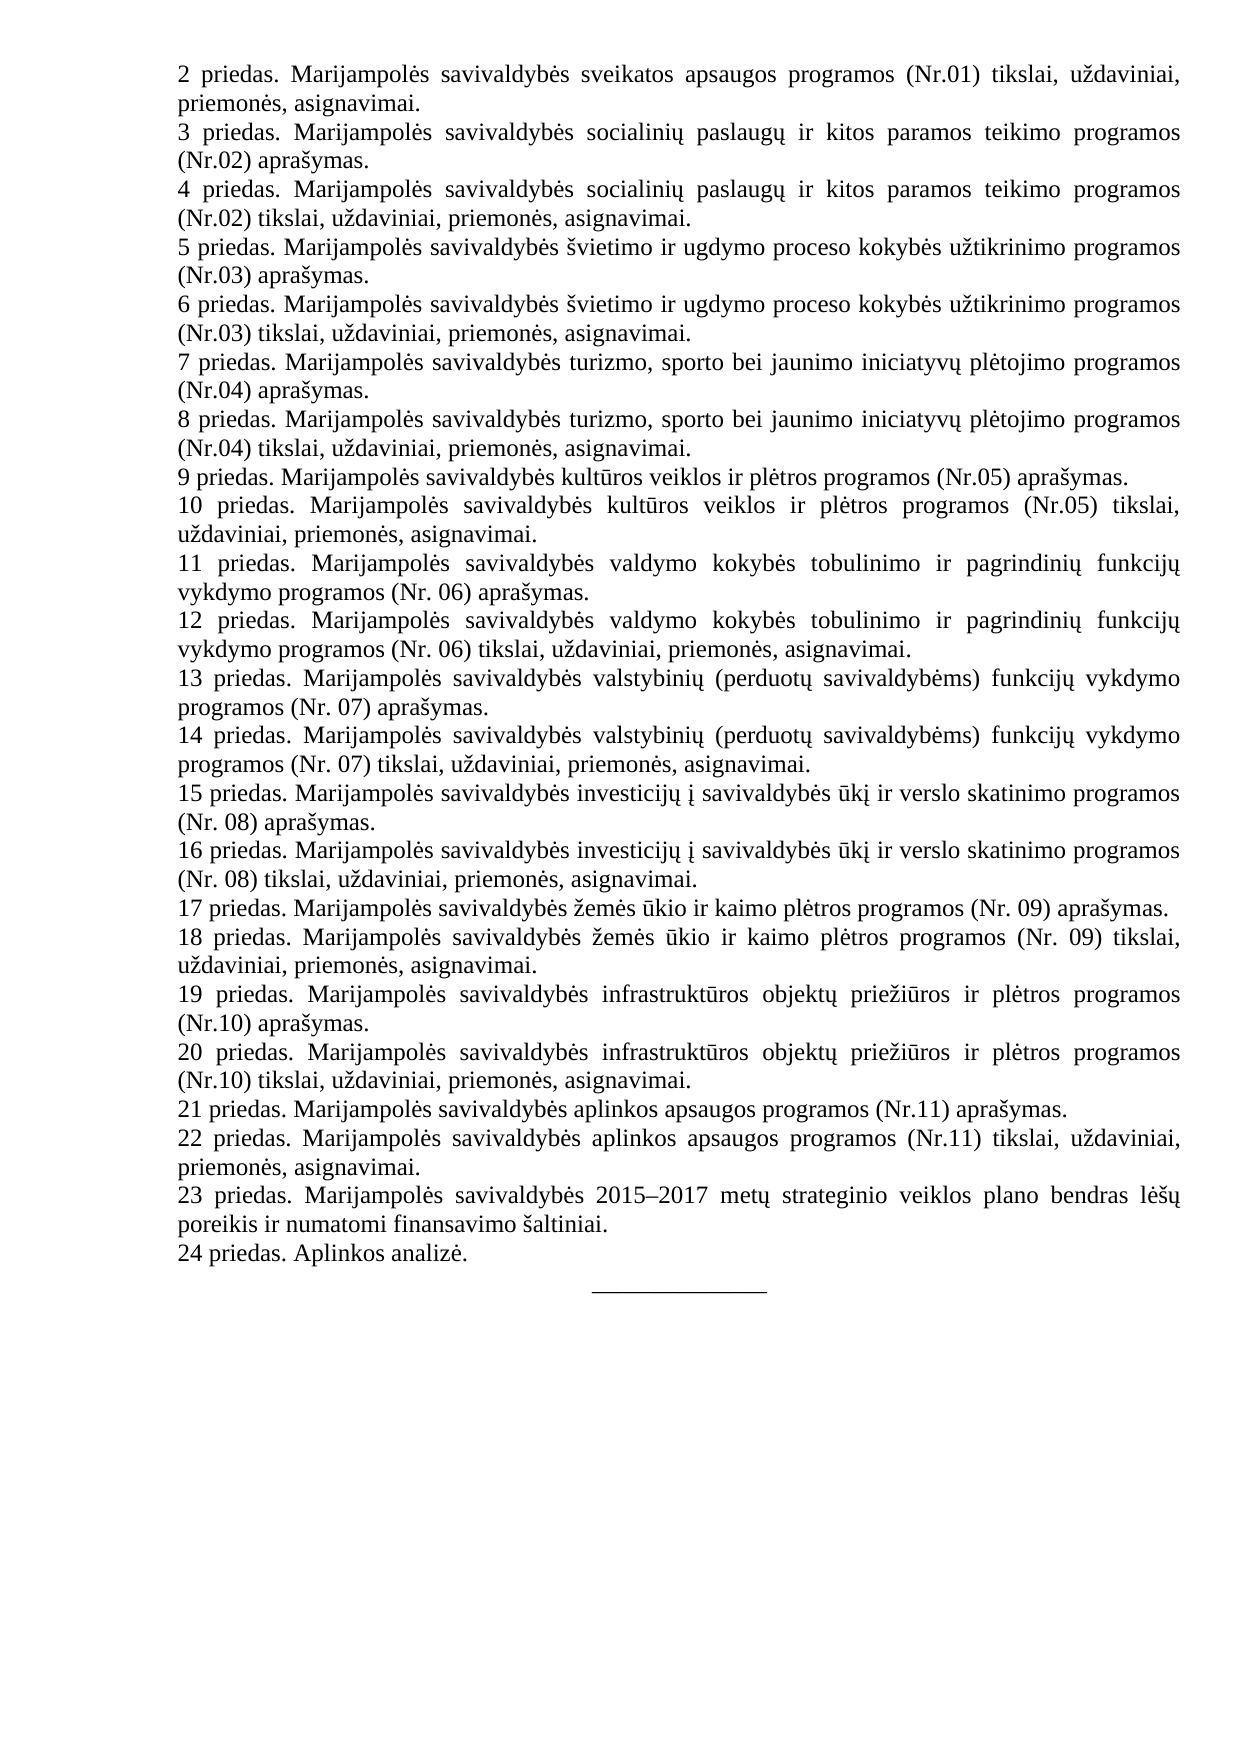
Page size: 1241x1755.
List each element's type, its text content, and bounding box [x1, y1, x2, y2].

text 2 priedas. Marijampolės savivaldybės sveikatos apsaugos programos (Nr.01) tikslai, uždaviniai, priemonės, asignavimai. [177, 59, 1181, 117]
text 23 priedas. Marijampolės savivaldybės 2015–2017 metų strateginio veiklos plano bendras lėšų poreikis ir numatomi finansavimo šaltiniai. [177, 1180, 1181, 1238]
text 4 priedas. Marijampolės savivaldybės socialinių paslaugų ir kitos paramos teikimo programos (Nr.02) tikslai, uždaviniai, priemonės, asignavimai. [177, 174, 1181, 232]
text 11 priedas. Marijampolės savivaldybės valdymo kokybės tobulinimo ir pagrindinių funkcijų vykdymo programos (Nr. 06) aprašymas. [177, 548, 1181, 605]
text 19 priedas. Marijampolės savivaldybės infrastruktūros objektų priežiūros ir plėtros programos (Nr.10) aprašymas. [177, 979, 1181, 1037]
text 10 priedas. Marijampolės savivaldybės kultūros veiklos ir plėtros programos (Nr.05) tikslai, uždaviniai, priemonės, asignavimai. [177, 490, 1181, 548]
text 20 priedas. Marijampolės savivaldybės infrastruktūros objektų priežiūros ir plėtros programos (Nr.10) tikslai, uždaviniai, priemonės, asignavimai. [177, 1037, 1181, 1094]
text 18 priedas. Marijampolės savivaldybės žemės ūkio ir kaimo plėtros programos (Nr. 09) tikslai, uždaviniai, priemonės, asignavimai. [177, 922, 1181, 979]
text ______________ [177, 1267, 1181, 1295]
text 14 priedas. Marijampolės savivaldybės valstybinių (perduotų savivaldybėms) funkcijų vykdymo programos (Nr. 07) tikslai, uždaviniai, priemonės, asignavimai. [177, 720, 1181, 778]
text 13 priedas. Marijampolės savivaldybės valstybinių (perduotų savivaldybėms) funkcijų vykdymo programos (Nr. 07) aprašymas. [177, 663, 1181, 720]
text 3 priedas. Marijampolės savivaldybės socialinių paslaugų ir kitos paramos teikimo programos (Nr.02) aprašymas. [177, 117, 1181, 174]
text 6 priedas. Marijampolės savivaldybės švietimo ir ugdymo proceso kokybės užtikrinimo programos (Nr.03) tikslai, uždaviniai, priemonės, asignavimai. [177, 289, 1181, 347]
text 22 priedas. Marijampolės savivaldybės aplinkos apsaugos programos (Nr.11) tikslai, uždaviniai, priemonės, asignavimai. [177, 1123, 1181, 1180]
text 16 priedas. Marijampolės savivaldybės investicijų į savivaldybės ūkį ir verslo skatinimo programos (Nr. 08) tikslai, uždaviniai, priemonės, asignavimai. [177, 835, 1181, 893]
text 21 priedas. Marijampolės savivaldybės aplinkos apsaugos programos (Nr.11) aprašymas. [177, 1094, 1181, 1123]
text 15 priedas. Marijampolės savivaldybės investicijų į savivaldybės ūkį ir verslo skatinimo programos (Nr. 08) aprašymas. [177, 778, 1181, 835]
text 8 priedas. Marijampolės savivaldybės turizmo, sporto bei jaunimo iniciatyvų plėtojimo programos (Nr.04) tikslai, uždaviniai, priemonės, asignavimai. [177, 404, 1181, 462]
text 24 priedas. Aplinkos analizė. [177, 1238, 1181, 1267]
text 12 priedas. Marijampolės savivaldybės valdymo kokybės tobulinimo ir pagrindinių funkcijų vykdymo programos (Nr. 06) tikslai, uždaviniai, priemonės, asignavimai. [177, 605, 1181, 663]
text 5 priedas. Marijampolės savivaldybės švietimo ir ugdymo proceso kokybės užtikrinimo programos (Nr.03) aprašymas. [177, 232, 1181, 289]
text 7 priedas. Marijampolės savivaldybės turizmo, sporto bei jaunimo iniciatyvų plėtojimo programos (Nr.04) aprašymas. [177, 347, 1181, 404]
text 17 priedas. Marijampolės savivaldybės žemės ūkio ir kaimo plėtros programos (Nr. 09) aprašymas. [177, 893, 1181, 922]
text 9 priedas. Marijampolės savivaldybės kultūros veiklos ir plėtros programos (Nr.05) aprašymas. [177, 462, 1181, 490]
